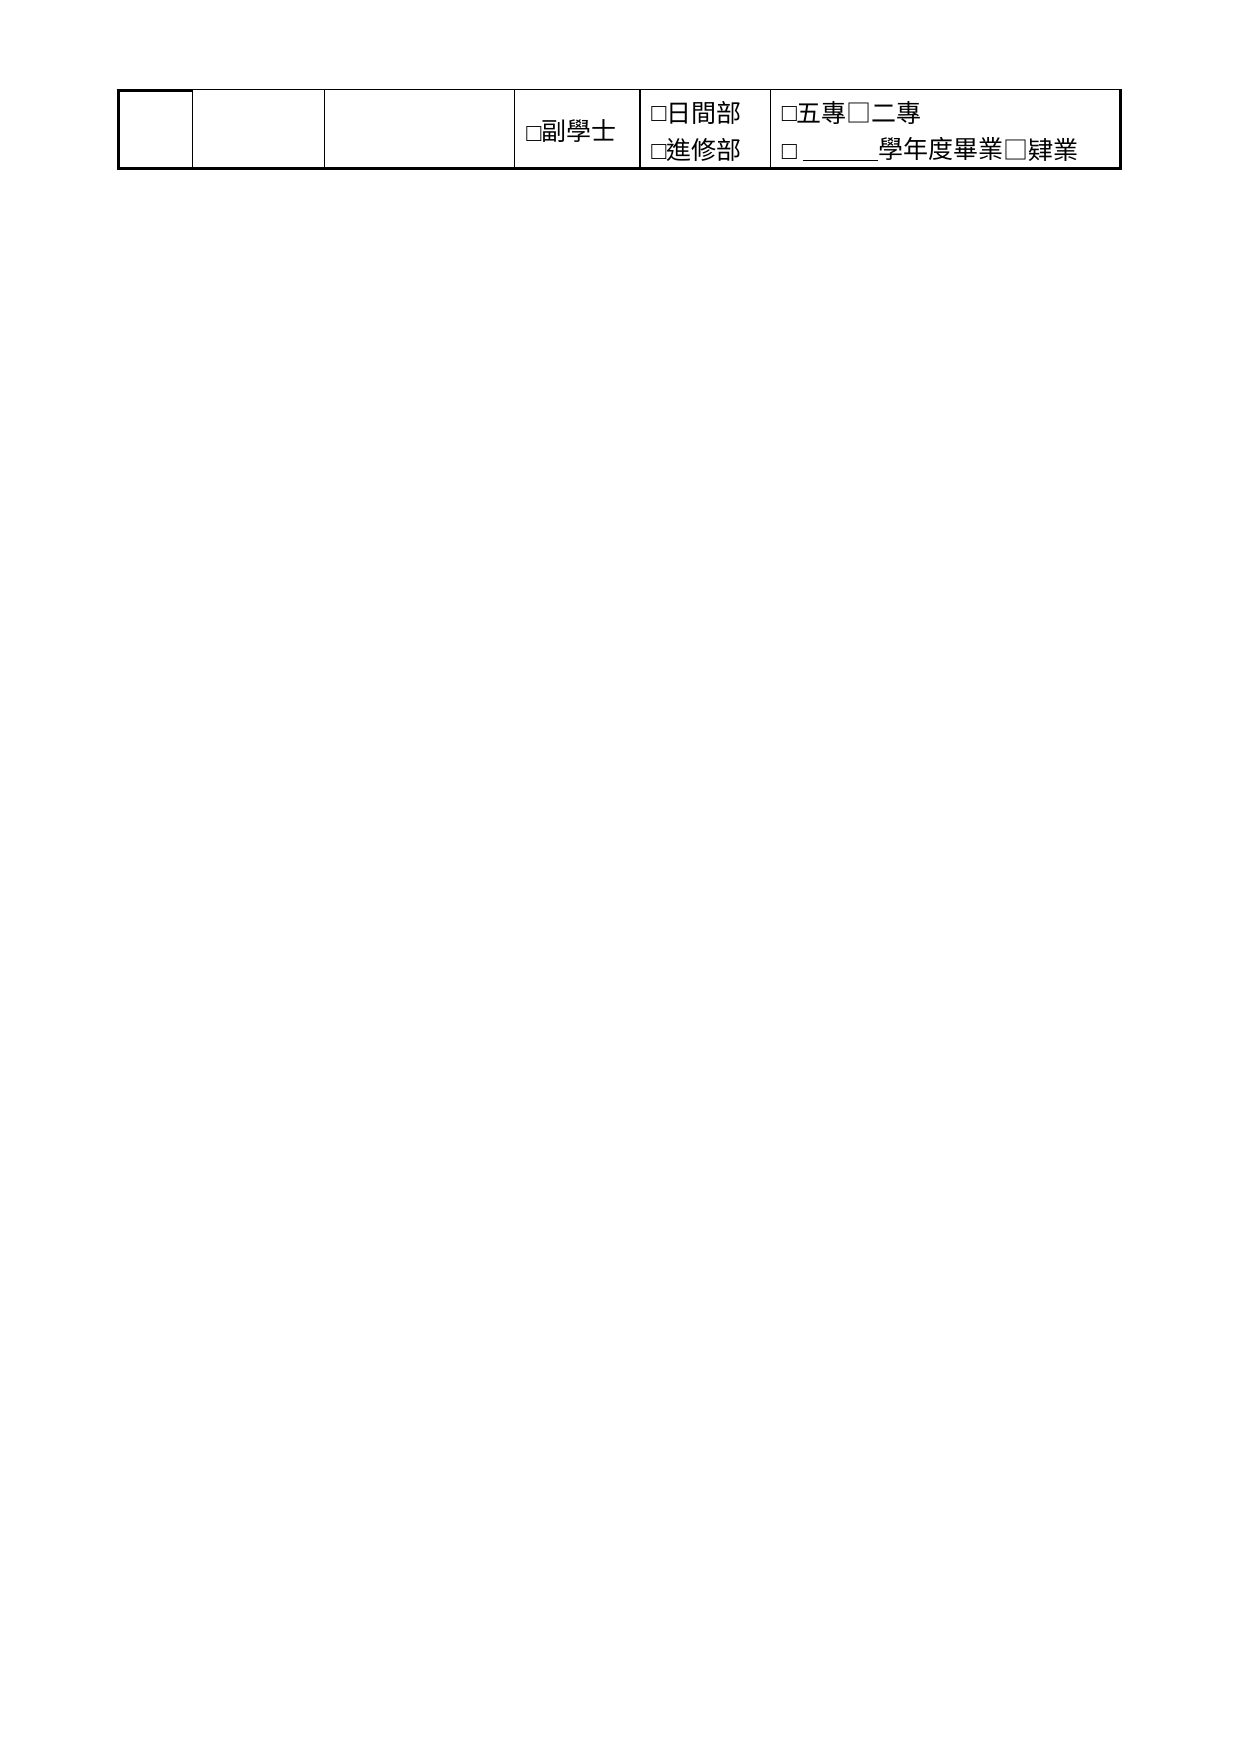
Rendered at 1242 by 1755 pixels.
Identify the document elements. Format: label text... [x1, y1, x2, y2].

table_cell [193, 90, 324, 167]
table_cell □副學士 [515, 90, 639, 167]
table_cell □五專□二專 □ 學年度畢業□肄業 [771, 90, 1119, 167]
table_cell [325, 90, 514, 167]
table_cell □日間部 □進修部 [641, 90, 770, 167]
table_header [120, 92, 192, 167]
